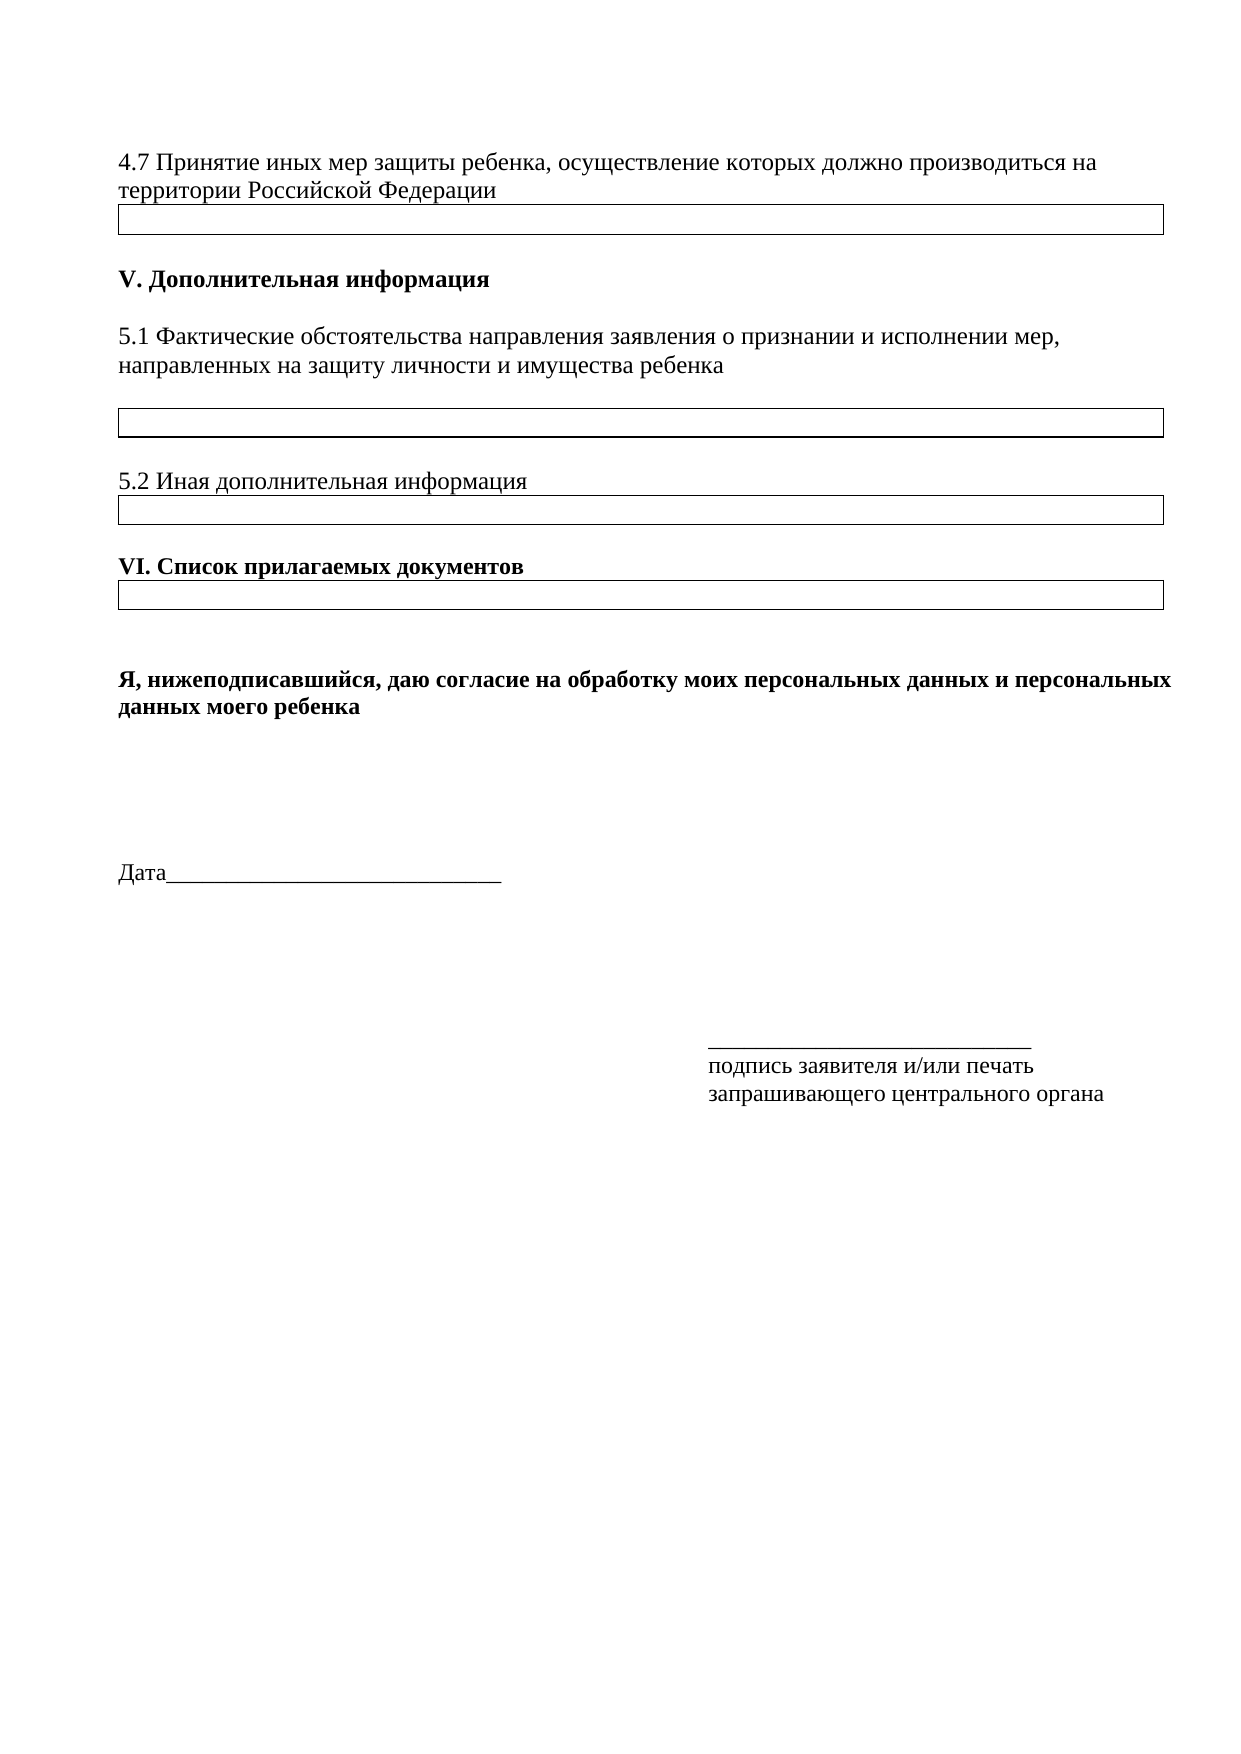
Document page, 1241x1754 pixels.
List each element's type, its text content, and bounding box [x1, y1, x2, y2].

text 4.7 Принятие иных мер защиты ребенка, осуществление которых должно производиться на территории Российской Федерации [118, 147, 1181, 204]
text ___________________________ [634, 1023, 1181, 1051]
table_header [119, 205, 1163, 234]
text V. Дополнительная информация [118, 264, 1181, 293]
text Дата____________________________ [118, 858, 1181, 886]
text VI. Список прилагаемых документов [118, 552, 1181, 580]
text Я, нижеподписавшийся, даю согласие на обработку моих персональных данных и персональных данных моего ребенка [118, 665, 1181, 720]
text 5.2 Иная дополнительная информация [118, 466, 1181, 495]
table_header [119, 581, 1163, 608]
table_header [119, 409, 1163, 436]
text запрашивающего центрального органа [708, 1079, 1181, 1106]
text подпись заявителя и/или печать [708, 1051, 1181, 1079]
table_header [119, 496, 1163, 523]
text 5.1 Фактические обстоятельства направления заявления о признании и исполнении мер, направленных на защиту личности и имущества ребенка [118, 321, 1181, 379]
